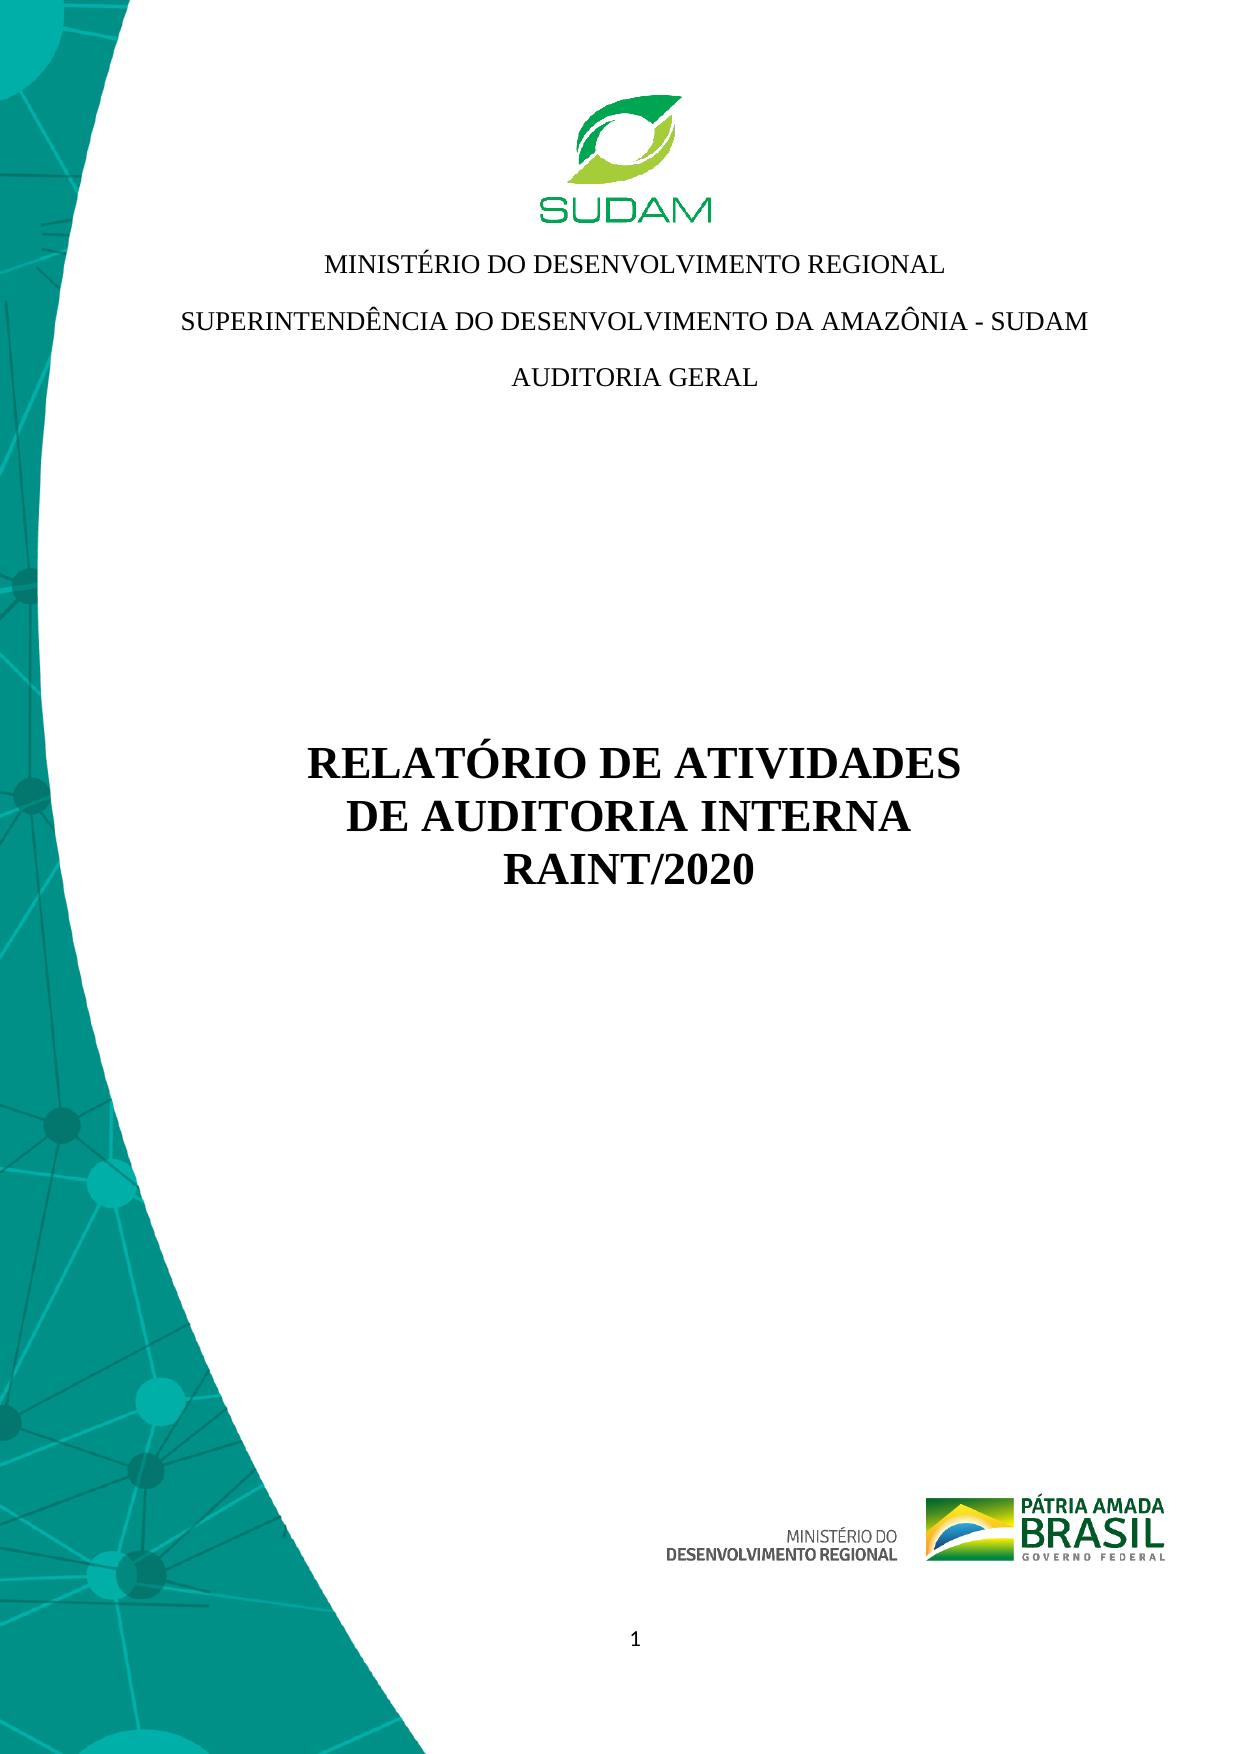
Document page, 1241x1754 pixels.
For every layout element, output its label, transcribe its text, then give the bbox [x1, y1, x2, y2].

text RAINT/2020 [148, 841, 1111, 894]
text SUPERINTENDÊNCIA DO DESENVOLVIMENTO DA AMAZÔNIA - SUDAM [148, 304, 1122, 336]
text DE AUDITORIA INTERNA [148, 789, 1122, 841]
text MINISTÉRIO DO DESENVOLVIMENTO REGIONAL [148, 248, 1122, 279]
text AUDITORIA GERAL [148, 361, 1122, 392]
text RELATÓRIO DE ATIVIDADES [148, 736, 1122, 789]
